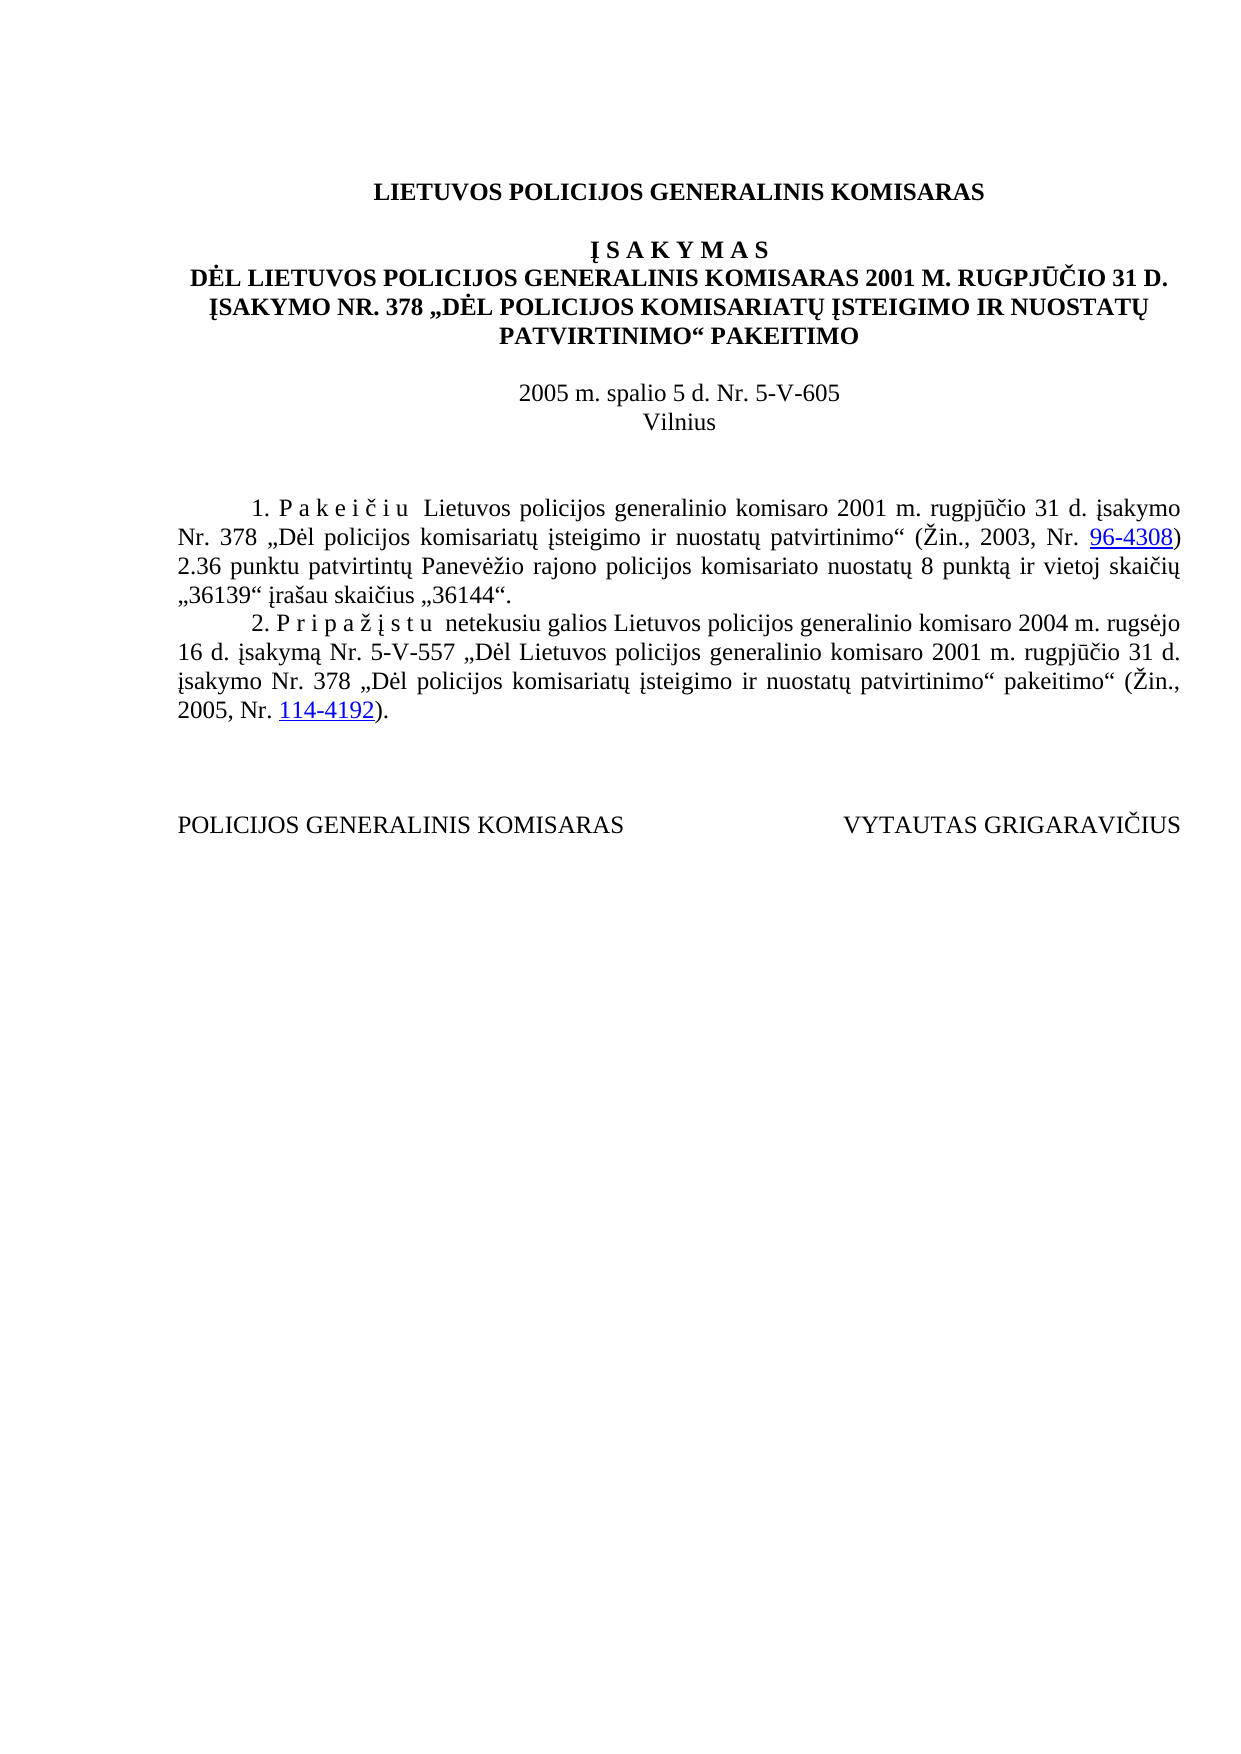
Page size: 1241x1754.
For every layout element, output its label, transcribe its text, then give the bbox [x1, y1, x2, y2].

text 1. Pakeičiu Lietuvos policijos generalinio komisaro 2001 m. rugpjūčio 31 d. įsakymo Nr. 378 „Dėl policijos komisariatų įsteigimo ir nuostatų patvirtinimo“ (Žin., 2003, Nr. 96-4308) 2.36 punktu patvirtintų Panevėžio rajono policijos komisariato nuostatų 8 punktą ir vietoj skaičių „36139“ įrašau skaičius „36144“. [177, 493, 1181, 608]
text Vilnius [177, 407, 1181, 436]
text 2. Pripažįstu netekusiu galios Lietuvos policijos generalinio komisaro 2004 m. rugsėjo 16 d. įsakymą Nr. 5-V-557 „Dėl Lietuvos policijos generalinio komisaro 2001 m. rugpjūčio 31 d. įsakymo Nr. 378 „Dėl policijos komisariatų įsteigimo ir nuostatų patvirtinimo“ pakeitimo“ (Žin., 2005, Nr. 114-4192). [177, 608, 1181, 723]
text Į S A K Y M A S [177, 235, 1181, 263]
text 2005 m. spalio 5 d. Nr. 5-V-605 [177, 378, 1181, 407]
text DĖL LIETUVOS POLICIJOS GENERALINIS KOMISARAS 2001 M. RUGPJŪČIO 31 D. ĮSAKYMO NR. 378 „DĖL POLICIJOS KOMISARIATŲ ĮSTEIGIMO IR NUOSTATŲ PATVIRTINIMO“ PAKEITIMO [177, 263, 1181, 350]
text LIETUVOS POLICIJOS GENERALINIS KOMISARAS [177, 177, 1181, 206]
text POLICIJOS GENERALINIS KOMISARAS VYTAUTAS GRIGARAVIČIUS [177, 810, 1181, 838]
